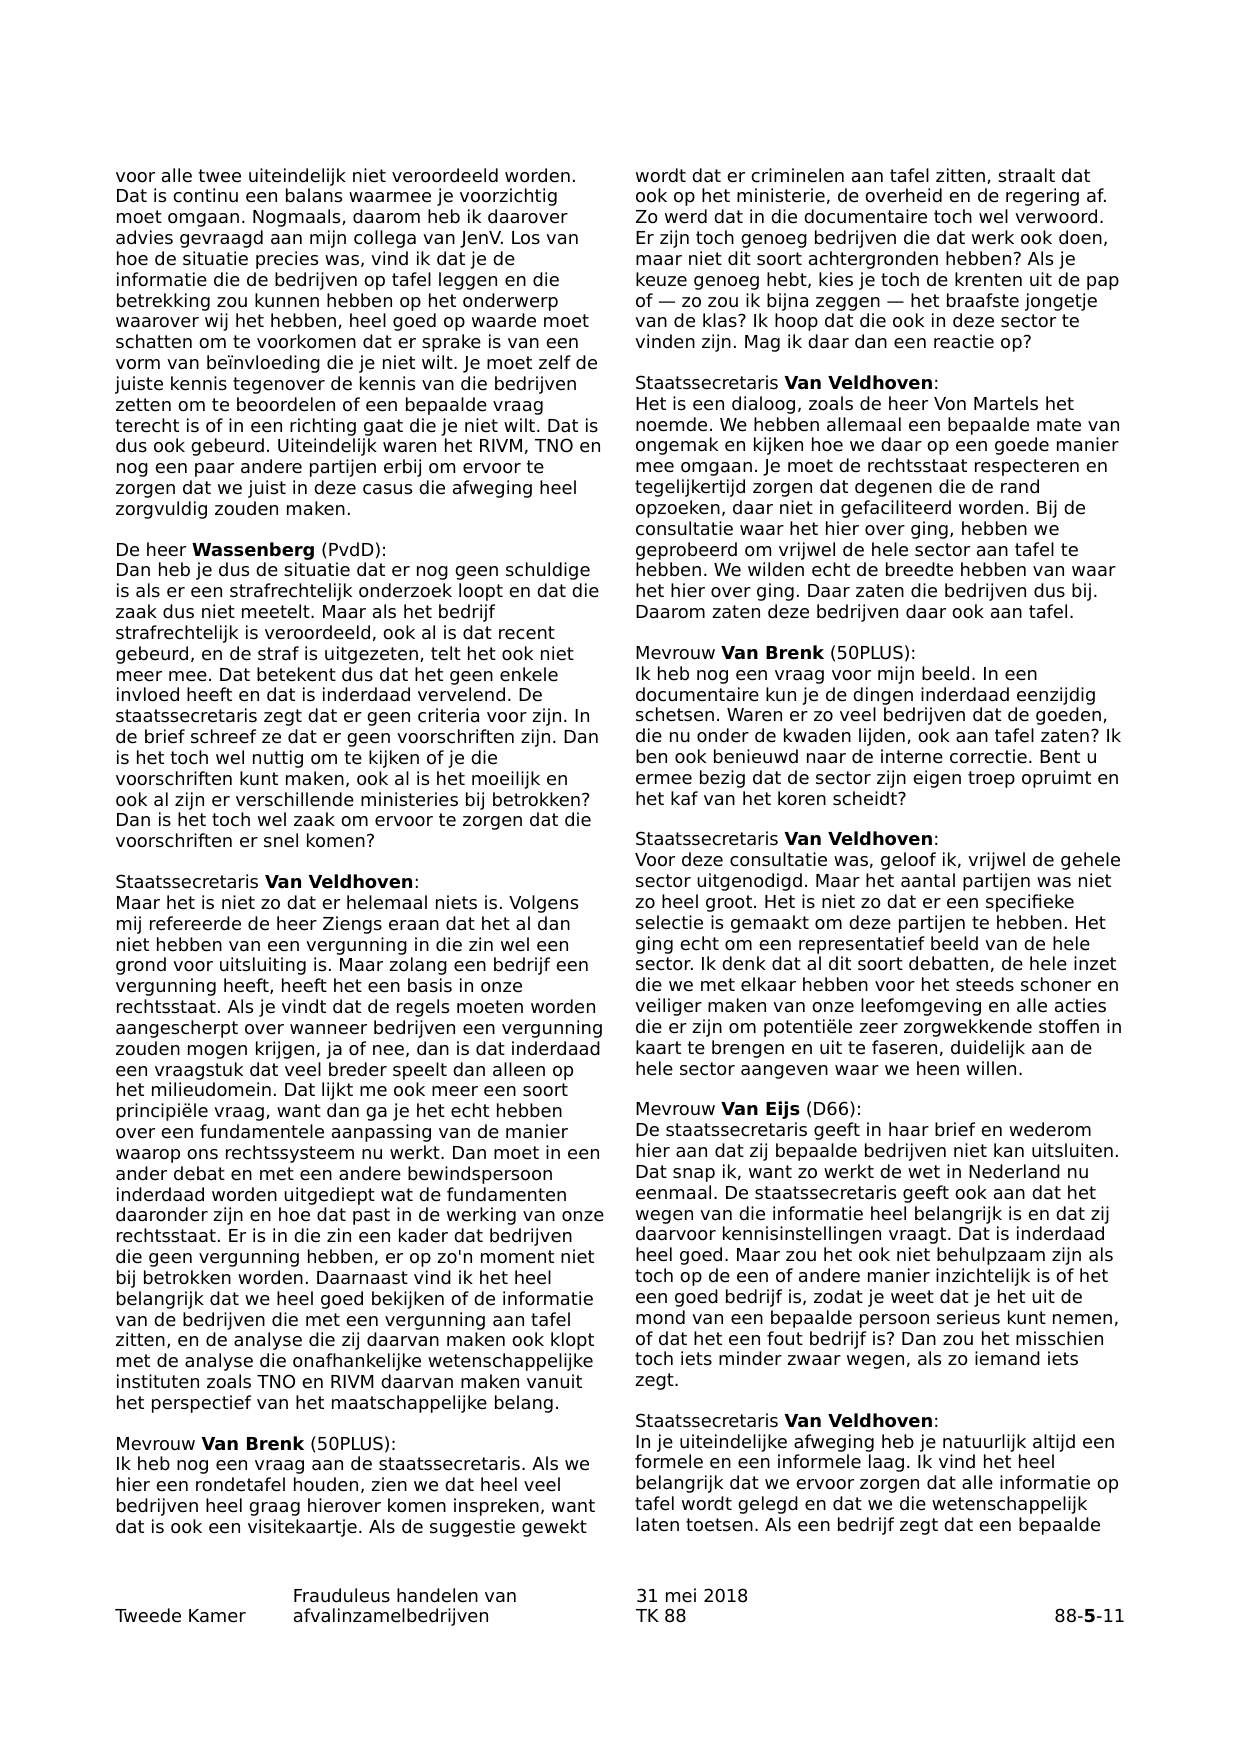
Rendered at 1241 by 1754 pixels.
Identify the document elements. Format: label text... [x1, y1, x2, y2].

text Maar het is niet zo dat er helemaal niets is. Volgens mij refereerde de heer Ziengs eraan dat het al dan niet hebben van een vergunning in die zin wel een grond voor uitsluiting is. Maar zolang een bedrijf een vergunning heeft, heeft het een basis in onze rechtsstaat. Als je vindt dat de regels moeten worden aangescherpt over wanneer bedrijven een vergunning zouden mogen krijgen, ja of nee, dan is dat inderdaad een vraagstuk dat veel breder speelt dan alleen op het milieudomein. Dat lijkt me ook meer een soort principiële vraag, want dan ga je het echt hebben over een fundamentele aanpassing van de manier waarop ons rechtssysteem nu werkt. Dan moet in een ander debat en met een andere bewindspersoon inderdaad worden uitgediept wat de fundamenten daaronder zijn en hoe dat past in de werking van onze rechtsstaat. Er is in die zin een kader dat bedrijven die geen vergunning hebben, er op zo'n moment niet bij betrokken worden. Daarnaast vind ik het heel belangrijk dat we heel goed bekijken of de informatie van de bedrijven die met een vergunning aan tafel zitten, en de analyse die zij daarvan maken ook klopt met de analyse die onafhankelijke wetenschappelijke instituten zoals TNO en RIVM daarvan maken vanuit het perspectief van het maatschappelijke belang. [115, 893, 605, 1413]
text Mevrouw Van Brenk (50PLUS): [115, 1433, 605, 1454]
text Mevrouw Van Brenk (50PLUS): [635, 643, 1125, 663]
text De heer Wassenberg (PvdD): [115, 539, 605, 560]
text Mevrouw Van Eijs (D66): [635, 1099, 1125, 1120]
text Dan heb je dus de situatie dat er nog geen schuldige is als er een strafrechtelijk onderzoek loopt en dat die zaak dus niet meetelt. Maar als het bedrijf strafrechtelijk is veroordeeld, ook al is dat recent gebeurd, en de straf is uitgezeten, telt het ook niet meer mee. Dat betekent dus dat het geen enkele invloed heeft en dat is inderdaad vervelend. De staatssecretaris zegt dat er geen criteria voor zijn. In de brief schreef ze dat er geen voorschriften zijn. Dan is het toch wel nuttig om te kijken of je die voorschriften kunt maken, ook al is het moeilijk en ook al zijn er verschillende ministeries bij betrokken? Dan is het toch wel zaak om ervoor te zorgen dat die voorschriften er snel komen? [115, 560, 605, 852]
text De staatssecretaris geeft in haar brief en wederom hier aan dat zij bepaalde bedrijven niet kan uitsluiten. Dat snap ik, want zo werkt de wet in Nederland nu eenmaal. De staatssecretaris geeft ook aan dat het wegen van die informatie heel belangrijk is en dat zij daarvoor kennisinstellingen vraagt. Dat is inderdaad heel goed. Maar zou het ook niet behulpzaam zijn als toch op de een of andere manier inzichtelijk is of het een goed bedrijf is, zodat je weet dat je het uit de mond van een bepaalde persoon serieus kunt nemen, of dat het een fout bedrijf is? Dan zou het misschien toch iets minder zwaar wegen, als zo iemand iets zegt. [635, 1120, 1125, 1391]
text Ik heb nog een vraag voor mijn beeld. In een documentaire kun je de dingen inderdaad eenzijdig schetsen. Waren er zo veel bedrijven dat de goeden, die nu onder de kwaden lijden, ook aan tafel zaten? Ik ben ook benieuwd naar de interne correctie. Bent u ermee bezig dat de sector zijn eigen troep opruimt en het kaf van het koren scheidt? [635, 663, 1125, 809]
text Staatssecretaris Van Veldhoven: [115, 872, 605, 893]
text Staatssecretaris Van Veldhoven: [635, 829, 1125, 850]
text Voor deze consultatie was, geloof ik, vrijwel de gehele sector uitgenodigd. Maar het aantal partijen was niet zo heel groot. Het is niet zo dat er een specifieke selectie is gemaakt om deze partijen te hebben. Het ging echt om een representatief beeld van de hele sector. Ik denk dat al dit soort debatten, de hele inzet die we met elkaar hebben voor het steeds schoner en veiliger maken van onze leefomgeving en alle acties die er zijn om potentiële zeer zorgwekkende stoffen in kaart te brengen en uit te faseren, duidelijk aan de hele sector aangeven waar we heen willen. [635, 850, 1125, 1079]
text In je uiteindelijke afweging heb je natuurlijk altijd een formele en een informele laag. Ik vind het heel belangrijk dat we ervoor zorgen dat alle informatie op tafel wordt gelegd en dat we die wetenschappelijk laten toetsen. Als een bedrijf zegt dat een bepaalde [635, 1431, 1125, 1536]
text Het is een dialoog, zoals de heer Von Martels het noemde. We hebben allemaal een bepaalde mate van ongemak en kijken hoe we daar op een goede manier mee omgaan. Je moet de rechtsstaat respecteren en tegelijkertijd zorgen dat degenen die de rand opzoeken, daar niet in gefaciliteerd worden. Bij de consultatie waar het hier over ging, hebben we geprobeerd om vrijwel de hele sector aan tafel te hebben. We wilden echt de breedte hebben van waar het hier over ging. Daar zaten die bedrijven dus bij. Daarom zaten deze bedrijven daar ook aan tafel. [635, 393, 1125, 623]
text Staatssecretaris Van Veldhoven: [635, 1411, 1125, 1431]
text voor alle twee uiteindelijk niet veroordeeld worden. Dat is continu een balans waarmee je voorzichtig moet omgaan. Nogmaals, daarom heb ik daarover advies gevraagd aan mijn collega van JenV. Los van hoe de situatie precies was, vind ik dat je de informatie die de bedrijven op tafel leggen en die betrekking zou kunnen hebben op het onderwerp waarover wij het hebben, heel goed op waarde moet schatten om te voorkomen dat er sprake is van een vorm van beïnvloeding die je niet wilt. Je moet zelf de juiste kennis tegenover de kennis van die bedrijven zetten om te beoordelen of een bepaalde vraag terecht is of in een richting gaat die je niet wilt. Dat is dus ook gebeurd. Uiteindelijk waren het RIVM, TNO en nog een paar andere partijen erbij om ervoor te zorgen dat we juist in deze casus die afweging heel zorgvuldig zouden maken. [115, 165, 605, 519]
text Staatssecretaris Van Veldhoven: [635, 373, 1125, 393]
text Ik heb nog een vraag aan de staatssecretaris. Als we hier een rondetafel houden, zien we dat heel veel bedrijven heel graag hierover komen inspreken, want dat is ook een visitekaartje. Als de suggestie gewekt [115, 1454, 605, 1537]
text wordt dat er criminelen aan tafel zitten, straalt dat ook op het ministerie, de overheid en de regering af. Zo werd dat in die documentaire toch wel verwoord. Er zijn toch genoeg bedrijven die dat werk ook doen, maar niet dit soort achtergronden hebben? Als je keuze genoeg hebt, kies je toch de krenten uit de pap of — zo zou ik bijna zeggen — het braafste jongetje van de klas? Ik hoop dat die ook in deze sector te vinden zijn. Mag ik daar dan een reactie op? [635, 165, 1125, 353]
